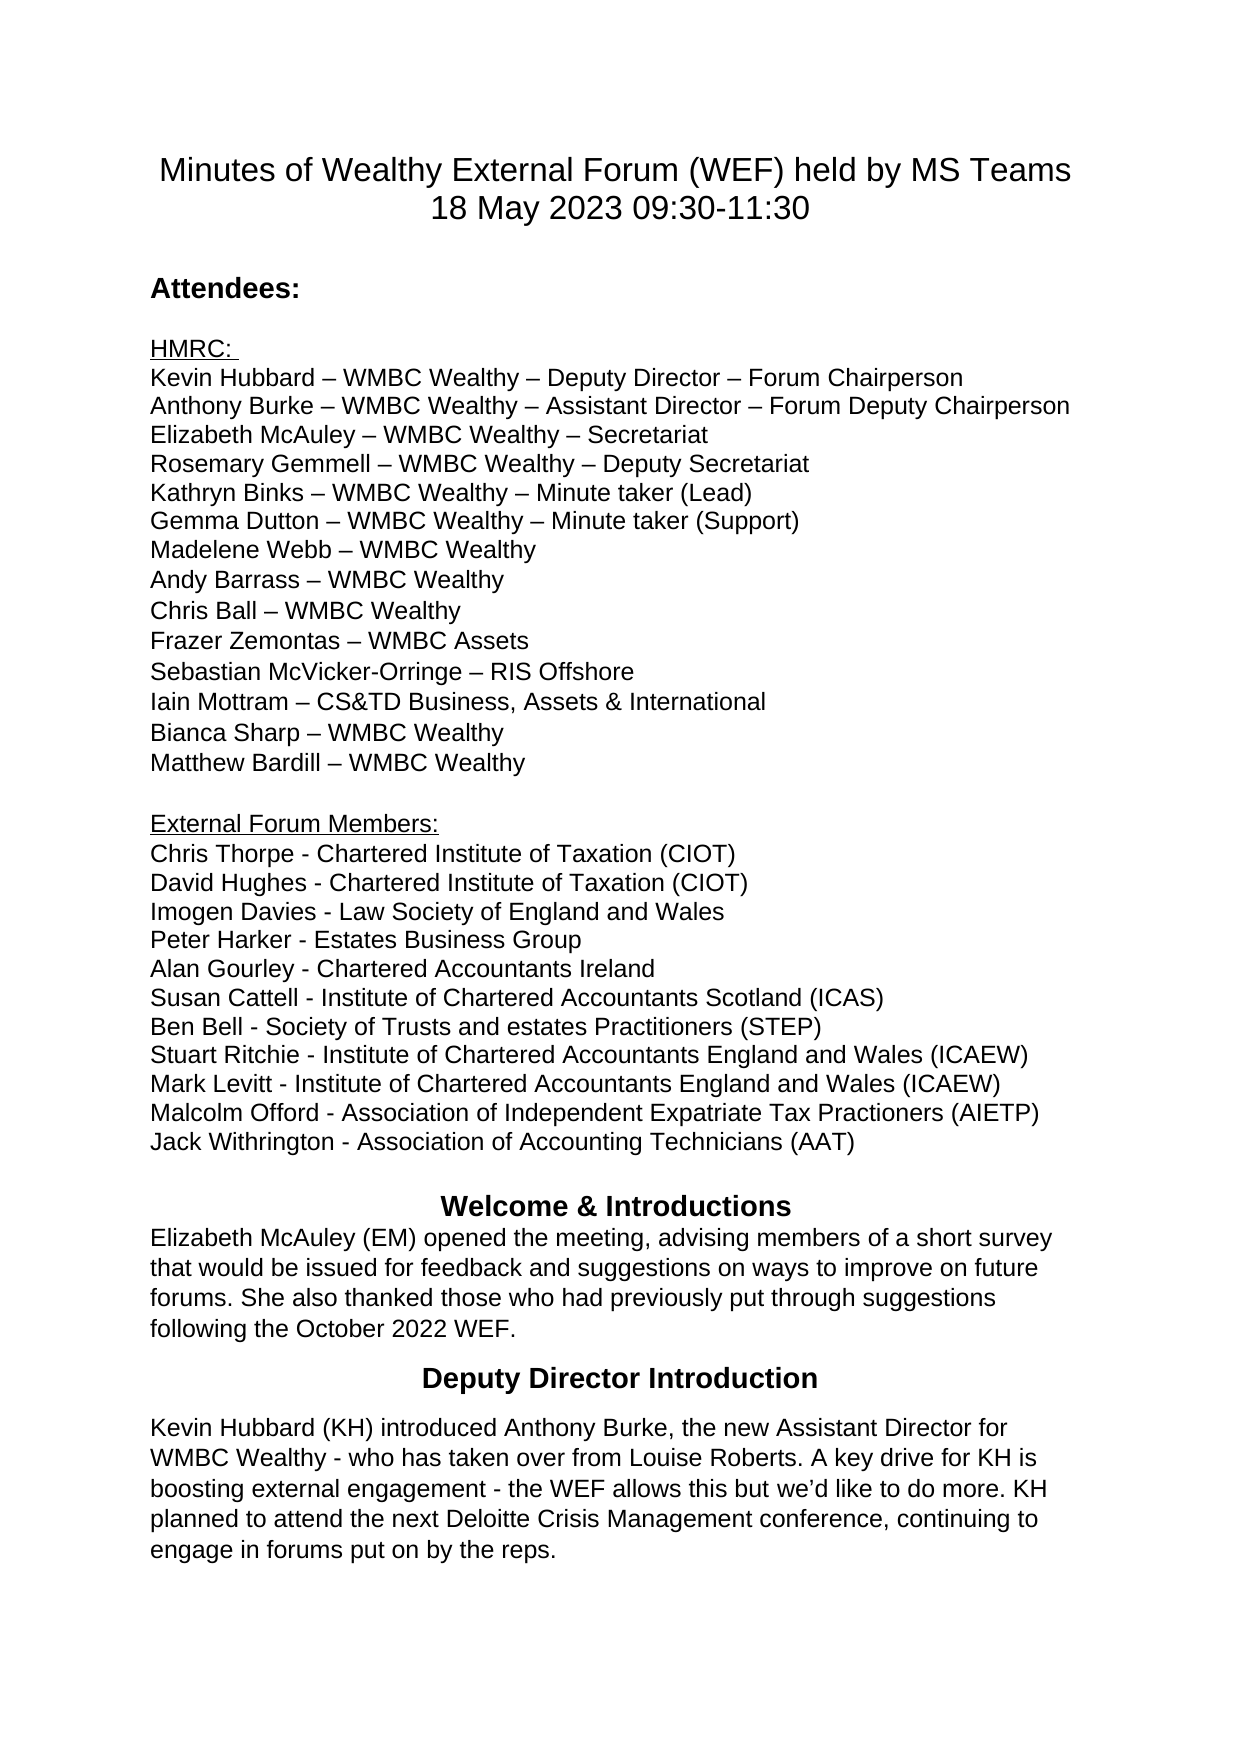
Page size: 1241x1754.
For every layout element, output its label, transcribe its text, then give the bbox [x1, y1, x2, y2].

text Attendees: [150, 271, 1090, 305]
text Gemma Dutton – WMBC Wealthy – Minute taker (Support) [150, 506, 1090, 535]
text David Hughes - Chartered Institute of Taxation (CIOT) [150, 868, 1090, 897]
text Susan Cattell - Institute of Chartered Accountants Scotland (ICAS) [150, 983, 1090, 1012]
text Madelene Webb – WMBC Wealthy [150, 535, 1090, 564]
text Welcome & Introductions [150, 1189, 1090, 1222]
text Stuart Ritchie - Institute of Chartered Accountants England and Wales (ICAEW) [150, 1040, 1090, 1069]
text Kevin Hubbard – WMBC Wealthy – Deputy Director – Forum Chairperson [150, 362, 1090, 391]
text Bianca Sharp – WMBC Wealthy [150, 717, 1090, 746]
text HMRC: [150, 334, 1090, 362]
text Rosemary Gemmell – WMBC Wealthy – Deputy Secretariat [150, 449, 1090, 477]
text Peter Harker - Estates Business Group [150, 925, 1090, 954]
text External Forum Members: [150, 809, 1090, 837]
text Andy Barrass – WMBC Wealthy [150, 565, 1090, 594]
text Iain Mottram – CS&TD Business, Assets & International [150, 687, 1090, 716]
text Minutes of Wealthy External Forum (WEF) held by MS Teams [150, 150, 1090, 188]
text Malcolm Offord - Association of Independent Expatriate Tax Practioners (AIETP) [150, 1098, 1090, 1127]
text Jack Withrington - Association of Accounting Technicians (AAT) [150, 1127, 1090, 1155]
text Matthew Bardill – WMBC Wealthy [150, 748, 1090, 777]
text Elizabeth McAuley – WMBC Wealthy – Secretariat [150, 420, 1090, 449]
text Ben Bell - Society of Trusts and estates Practitioners (STEP) [150, 1012, 1090, 1040]
text 18 May 2023 09:30-11:30 [150, 188, 1090, 227]
text Imogen Davies - Law Society of England and Wales [150, 897, 1090, 925]
text Chris Thorpe - Chartered Institute of Taxation (CIOT) [150, 839, 1090, 868]
text Kathryn Binks – WMBC Wealthy – Minute taker (Lead) [150, 477, 1090, 506]
text Sebastian McVicker-Orringe – RIS Offshore [150, 657, 1090, 685]
text Anthony Burke – WMBC Wealthy – Assistant Director – Forum Deputy Chairperson [150, 391, 1090, 420]
text Chris Ball – WMBC Wealthy [150, 596, 1090, 624]
text Deputy Director Introduction [150, 1361, 1090, 1394]
text Elizabeth McAuley (EM) opened the meeting, advising members of a short survey that would be issued for feedback and suggestions on ways to improve on future forums. She also thanked those who had previously put through suggestions following the October 2022 WEF. [150, 1222, 1090, 1342]
text Frazer Zemontas – WMBC Assets [150, 626, 1090, 655]
text Mark Levitt - Institute of Chartered Accountants England and Wales (ICAEW) [150, 1069, 1090, 1098]
text Kevin Hubbard (KH) introduced Anthony Burke, the new Assistant Director for WMBC Wealthy - who has taken over from Louise Roberts. A key drive for KH is boosting external engagement - the WEF allows this but we’d like to do more. KH planned to attend the next Deloitte Crisis Management conference, continuing to engage in forums put on by the reps. [150, 1413, 1090, 1563]
text Alan Gourley - Chartered Accountants Ireland [150, 954, 1090, 983]
